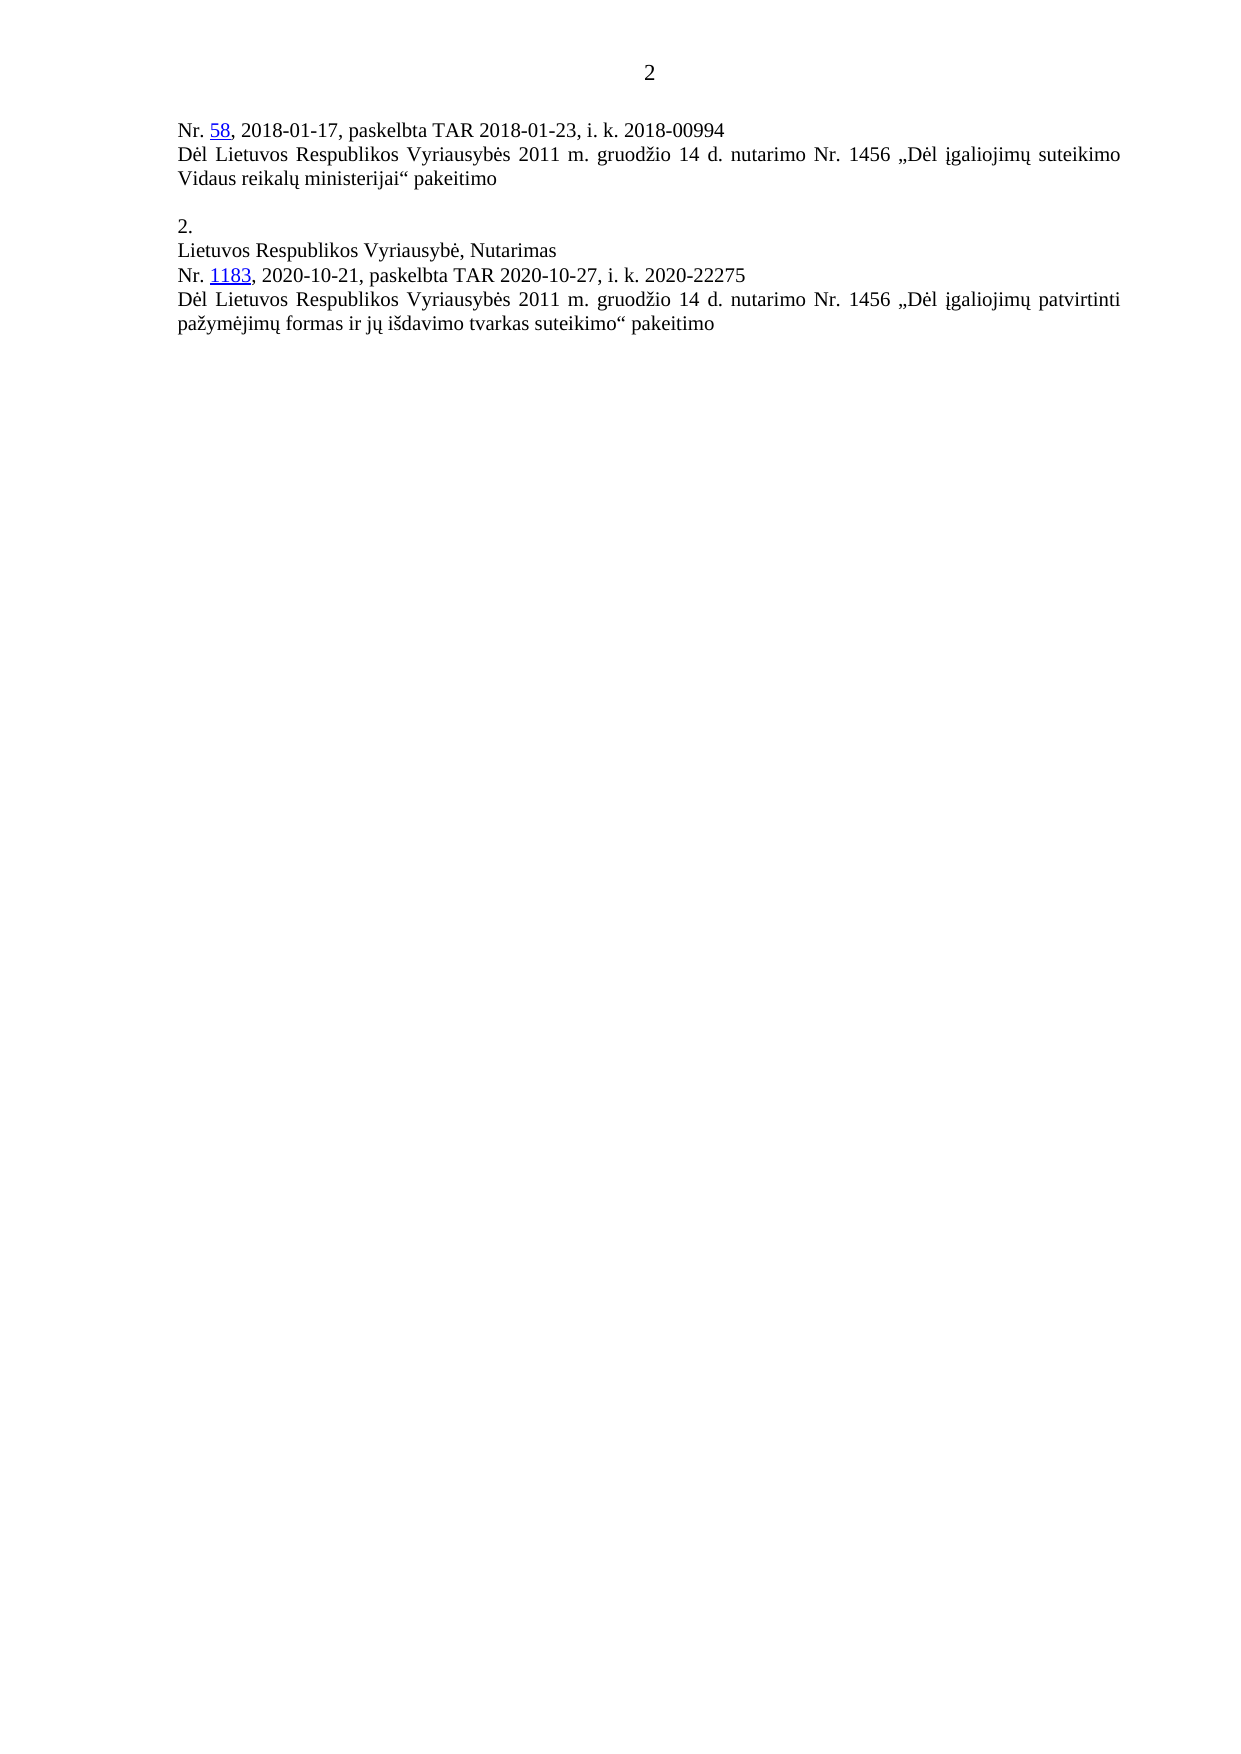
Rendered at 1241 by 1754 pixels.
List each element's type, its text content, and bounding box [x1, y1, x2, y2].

text Nr. 1183, 2020-10-21, paskelbta TAR 2020-10-27, i. k. 2020-22275 [177, 262, 1122, 287]
text Dėl Lietuvos Respublikos Vyriausybės 2011 m. gruodžio 14 d. nutarimo Nr. 1456 „Dėl įgaliojimų suteikimo Vidaus reikalų ministerijai“ pakeitimo [177, 142, 1122, 190]
text 2. [177, 214, 1122, 238]
text Dėl Lietuvos Respublikos Vyriausybės 2011 m. gruodžio 14 d. nutarimo Nr. 1456 „Dėl įgaliojimų patvirtinti pažymėjimų formas ir jų išdavimo tvarkas suteikimo“ pakeitimo [177, 287, 1122, 335]
text Lietuvos Respublikos Vyriausybė, Nutarimas [177, 238, 1122, 262]
text Nr. 58, 2018-01-17, paskelbta TAR 2018-01-23, i. k. 2018-00994 [177, 118, 1122, 142]
